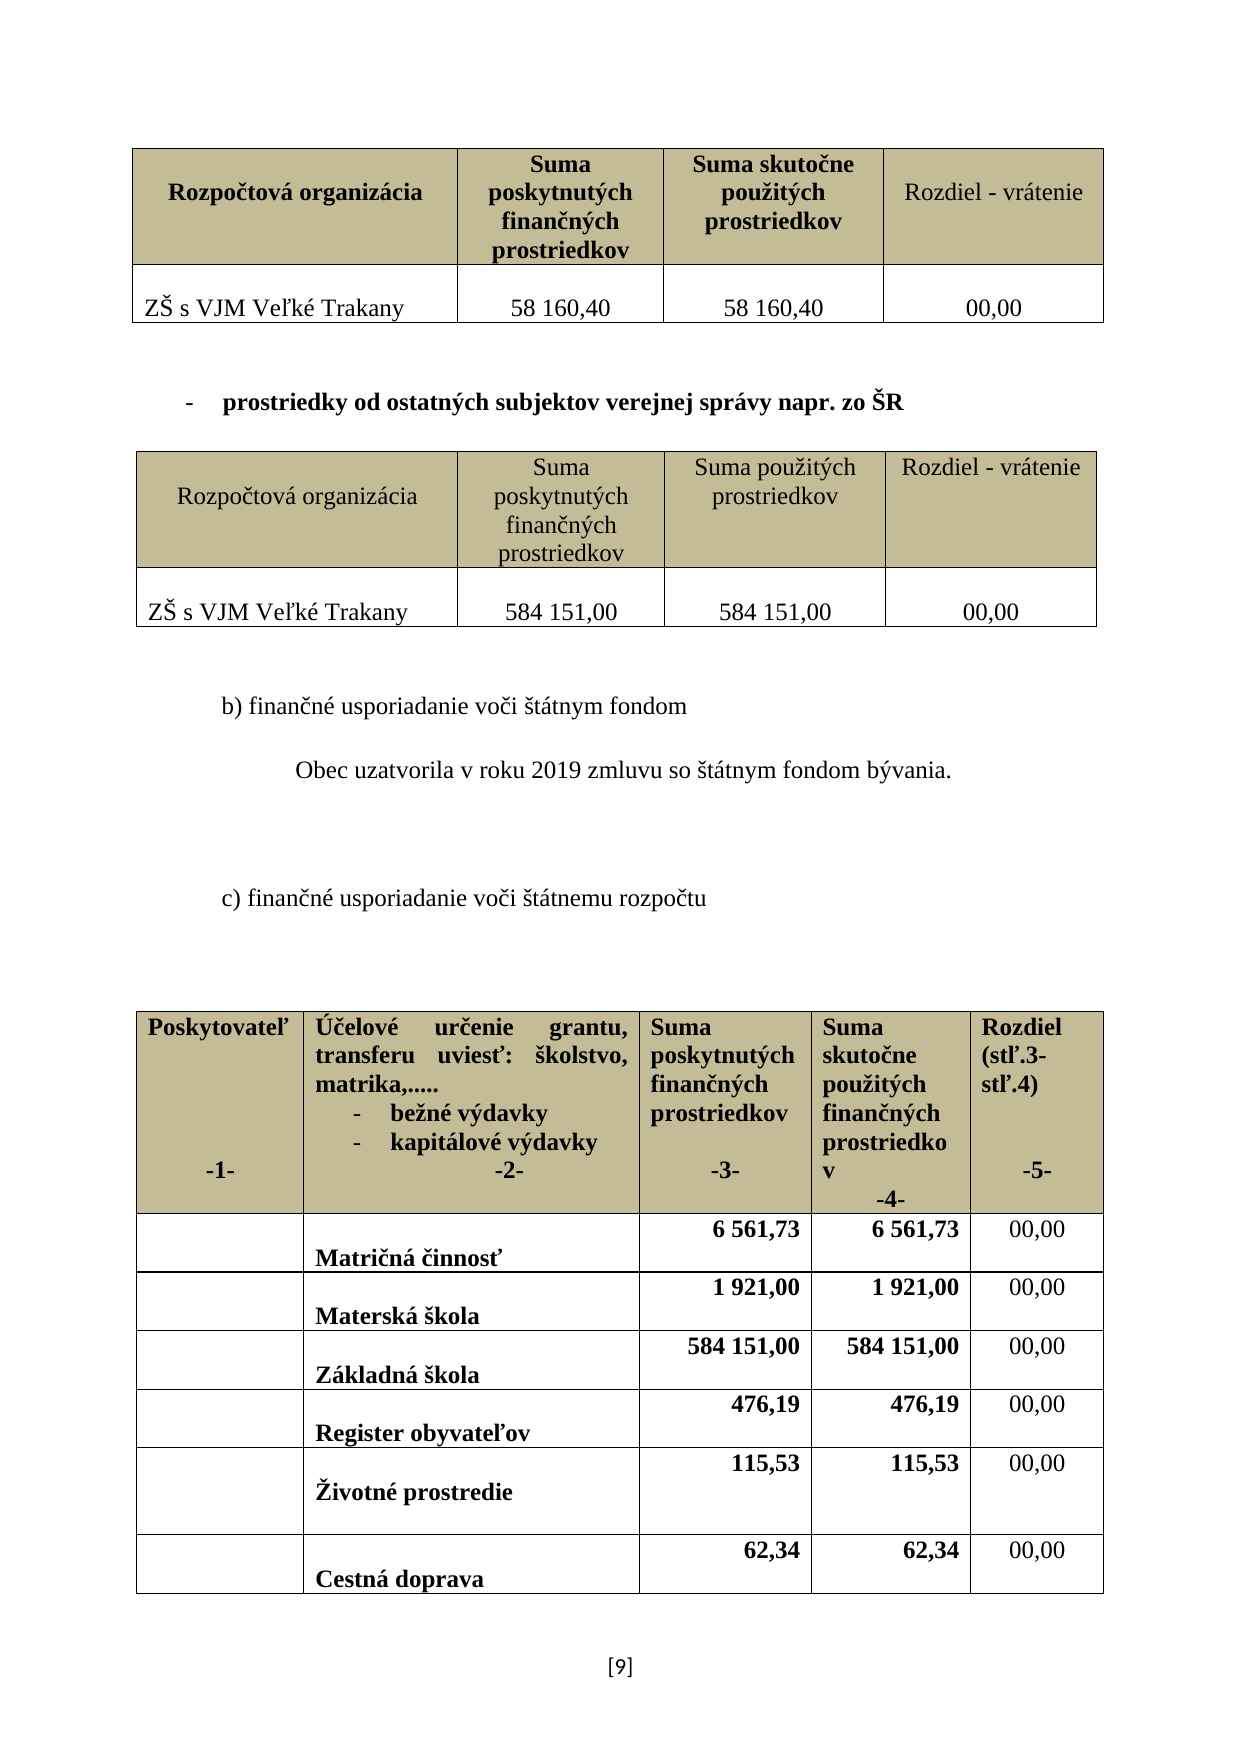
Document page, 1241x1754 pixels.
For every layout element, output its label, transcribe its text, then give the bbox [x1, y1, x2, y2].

table_header Suma skutočne použitých prostriedkov [664, 149, 883, 264]
table_header Suma poskytnutých finančných prostriedkov [458, 149, 663, 264]
table_header Účelové určenie grantu, transferu uviesť: školstvo, matrika,..... bežné výdavky kapitálové výdavky -2- [304, 1012, 639, 1213]
table_header Suma poskytnutých finančných prostriedkov -3- [640, 1012, 811, 1213]
table_cell 00,00 [886, 568, 1096, 626]
table_header Suma skutočne použitých finančných prostriedkov -4- [812, 1012, 970, 1213]
table_cell 476,19 [640, 1390, 811, 1447]
table_header Suma poskytnutých finančných prostriedkov [458, 452, 664, 567]
table_cell ZŠ s VJM Veľké Trakany [133, 265, 457, 322]
table_cell [137, 1448, 303, 1534]
table_cell 6 561,73 [640, 1214, 811, 1271]
table_cell 6 561,73 [812, 1214, 970, 1271]
table_cell Materská škola [304, 1273, 639, 1330]
table_header Rozpočtová organizácia [133, 149, 457, 264]
table_header Suma použitých prostriedkov [665, 452, 885, 567]
table_cell 62,34 [640, 1535, 811, 1593]
table_cell 115,53 [640, 1448, 811, 1534]
table_cell [137, 1390, 303, 1447]
table_header Rozdiel - vrátenie [884, 149, 1103, 264]
table_cell 00,00 [971, 1331, 1103, 1388]
table_cell Základná škola [304, 1331, 639, 1388]
table_header Rozdiel - vrátenie [886, 452, 1096, 567]
table_cell 62,34 [812, 1535, 970, 1593]
table_cell [137, 1535, 303, 1593]
text c) finančné usporiadanie voči štátnemu rozpočtu [148, 883, 1093, 911]
table_cell [137, 1331, 303, 1388]
table_cell 584 151,00 [812, 1331, 970, 1388]
list prostriedky od ostatných subjektov verejnej správy napr. zo ŠR [185, 387, 1093, 416]
table_header Rozdiel (stľ.3-stľ.4) -5- [971, 1012, 1103, 1213]
table_cell 584 151,00 [458, 568, 664, 626]
table_cell 1 921,00 [640, 1273, 811, 1330]
table_cell 476,19 [812, 1390, 970, 1447]
table_cell 00,00 [971, 1214, 1103, 1271]
table_cell 00,00 [971, 1448, 1103, 1534]
table_cell 00,00 [884, 265, 1103, 322]
text b) finančné usporiadanie voči štátnym fondom [148, 691, 1093, 719]
table_cell Životné prostredie [304, 1448, 639, 1534]
table_cell 00,00 [971, 1390, 1103, 1447]
table_cell 58 160,40 [664, 265, 883, 322]
table_cell 58 160,40 [458, 265, 663, 322]
table_cell 115,53 [812, 1448, 970, 1534]
table_header Poskytovateľ -1- [137, 1012, 303, 1213]
table_cell Matričná činnosť [304, 1214, 639, 1271]
text Obec uzatvorila v roku 2019 zmluvu so štátnym fondom bývania. [148, 755, 1093, 783]
table_header Rozpočtová organizácia [137, 452, 457, 567]
table_cell 00,00 [971, 1535, 1103, 1593]
table_cell Cestná doprava [304, 1535, 639, 1593]
table_cell 584 151,00 [640, 1331, 811, 1388]
table_cell Register obyvateľov [304, 1390, 639, 1447]
table_cell 584 151,00 [665, 568, 885, 626]
table_cell [137, 1273, 303, 1330]
table_cell 00,00 [971, 1273, 1103, 1330]
table_cell ZŠ s VJM Veľké Trakany [137, 568, 457, 626]
table_cell [137, 1214, 303, 1271]
table_cell 1 921,00 [812, 1273, 970, 1330]
